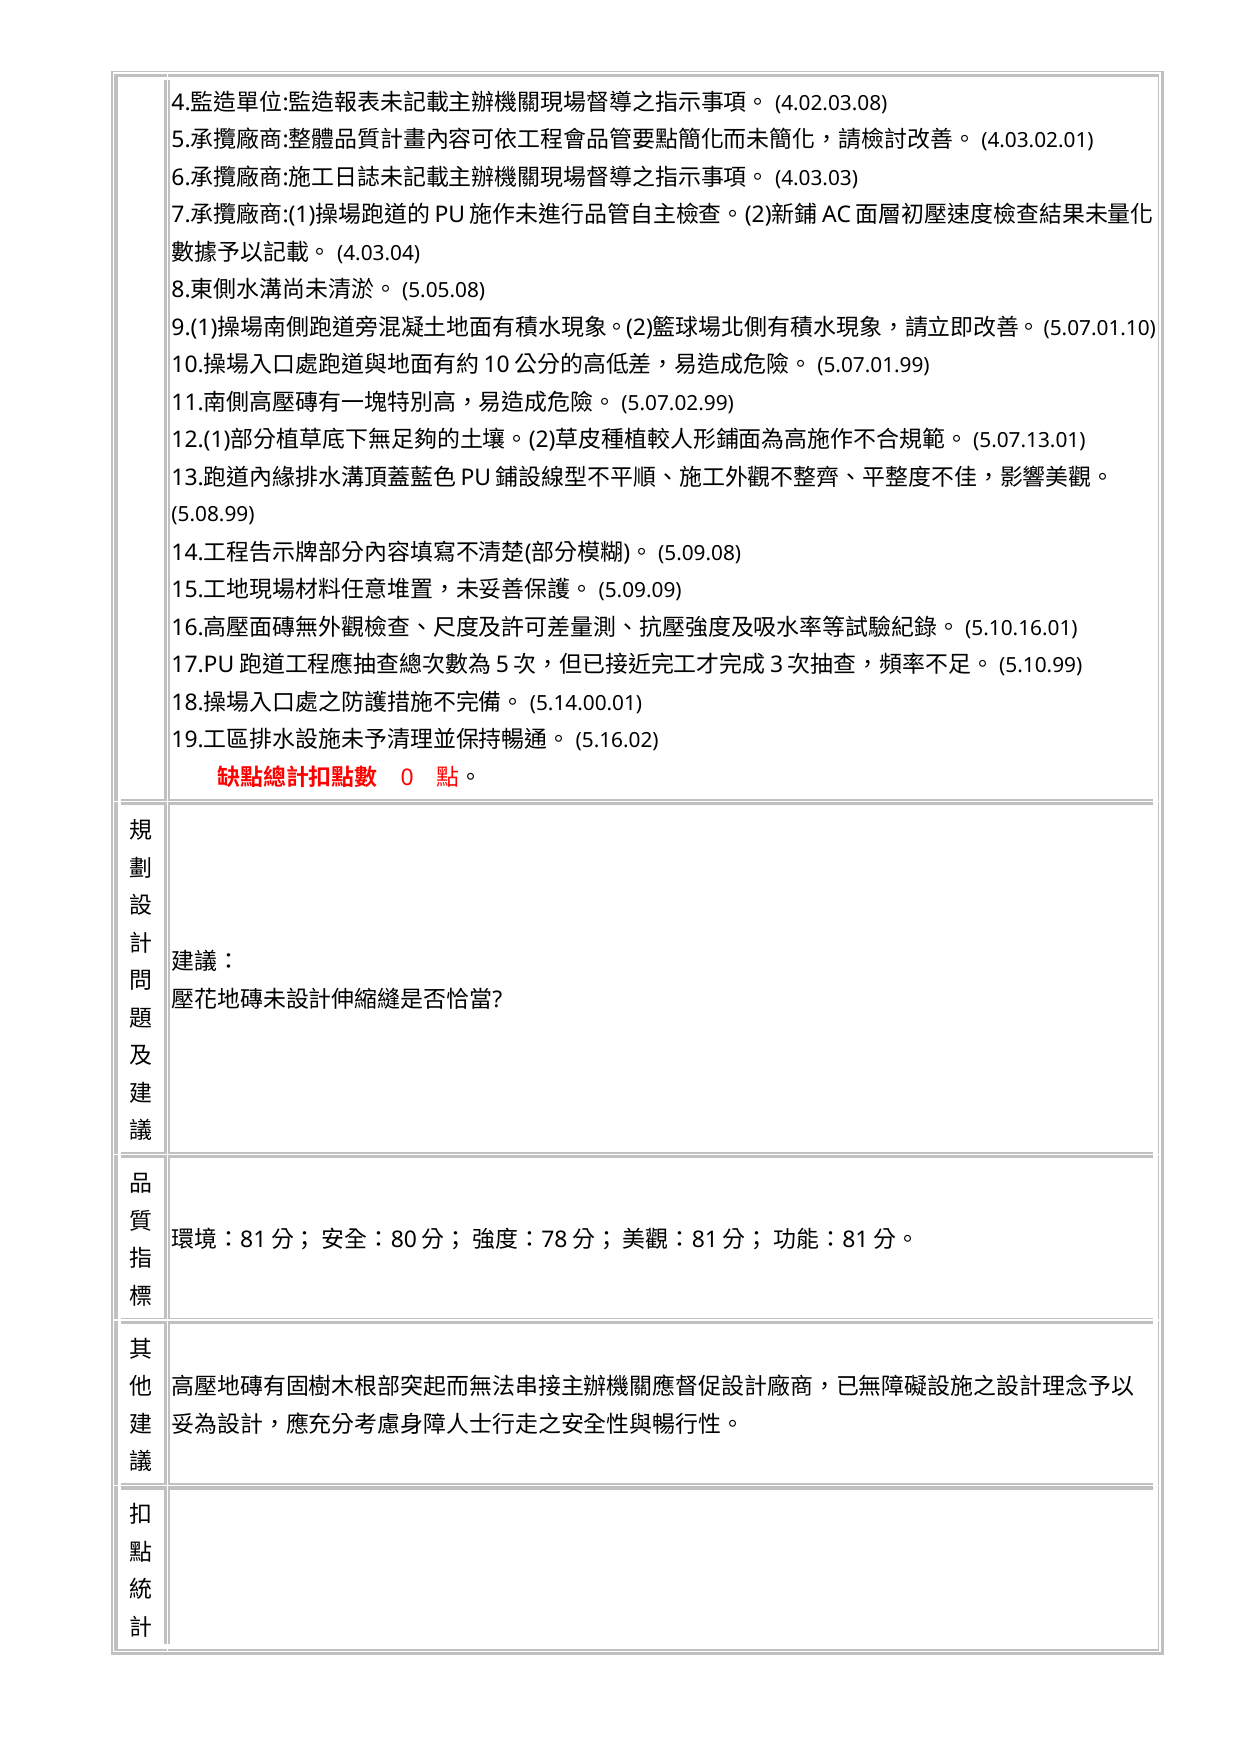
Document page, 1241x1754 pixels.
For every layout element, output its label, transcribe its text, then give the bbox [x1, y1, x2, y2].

table_cell 扣 點 統 計 [114, 1483, 167, 1649]
table_cell 高壓地磚有固樹木根部突起而無法串接主辦機關應督促設計廠商，已無障礙設施之設計理念予以妥為設計，應充分考慮身障人士行走之安全性與暢行性。 [167, 1318, 1161, 1483]
table_cell 品 質 指 標 [114, 1152, 167, 1318]
table_cell 建議： 壓花地磚未設計伸縮縫是否恰當? [167, 799, 1161, 1152]
table_cell [167, 1483, 1161, 1649]
table_cell 其 他 建 議 [114, 1318, 167, 1483]
table_cell 環境：81分； 安全：80分； 強度：78分； 美觀：81分； 功能：81分。 [167, 1152, 1161, 1318]
table_cell 規劃 設計 問題 及 建議 [114, 799, 167, 1152]
table_cell [118, 77, 167, 799]
table_cell 4.監造單位:監造報表未記載主辦機關現場督導之指示事項。 (4.02.03.08) 5.承攬廠商:整體品質計畫內容可依工程會品管要點簡化而未簡化，請檢討改善。 (4.03.02.01) 6.承攬廠商:施工日誌未記載主辦機關現場督導之指示事項。 (4.03.03) 7.承攬廠商:(1)操場跑道的PU施作未進行品管自主檢查。(2)新鋪AC面層初壓速度檢查結果未量化數據予以記載。 (4.03.04) 8.東側水溝尚未清淤。 (5.05.08) 9.(1)操場南側跑道旁混凝土地面有積水現象。(2)籃球場北側有積水現象，請立即改善。 (5.07.01.10) 10.操場入口處跑道與地面有約10公分的高低差，易造成危險。 (5.07.01.99) 11.南側高壓磚有一塊特別高，易造成危險。 (5.07.02.99) 12.(1)部分植草底下無足夠的土壤。(2)草皮種植較人形鋪面為高施作不合規範。 (5.07.13.01) 13.跑道內緣排水溝頂蓋藍色PU鋪設線型不平順、施工外觀不整齊、平整度不佳，影響美觀。 (5.08.99) 14.工程告示牌部分內容填寫不清楚(部分模糊)。 (5.09.08) 15.工地現場材料任意堆置，未妥善保護。 (5.09.09) 16.高壓面磚無外觀檢查、尺度及許可差量測、抗壓強度及吸水率等試驗紀錄。 (5.10.16.01) 17.PU跑道工程應抽查總次數為5次，但已接近完工才完成3次抽查，頻率不足。 (5.10.99) 18.操場入口處之防護措施不完備。 (5.14.00.01) 19.工區排水設施未予清理並保持暢通。 (5.16.02) 缺點總計扣點數 0 點。 [167, 72, 1161, 799]
